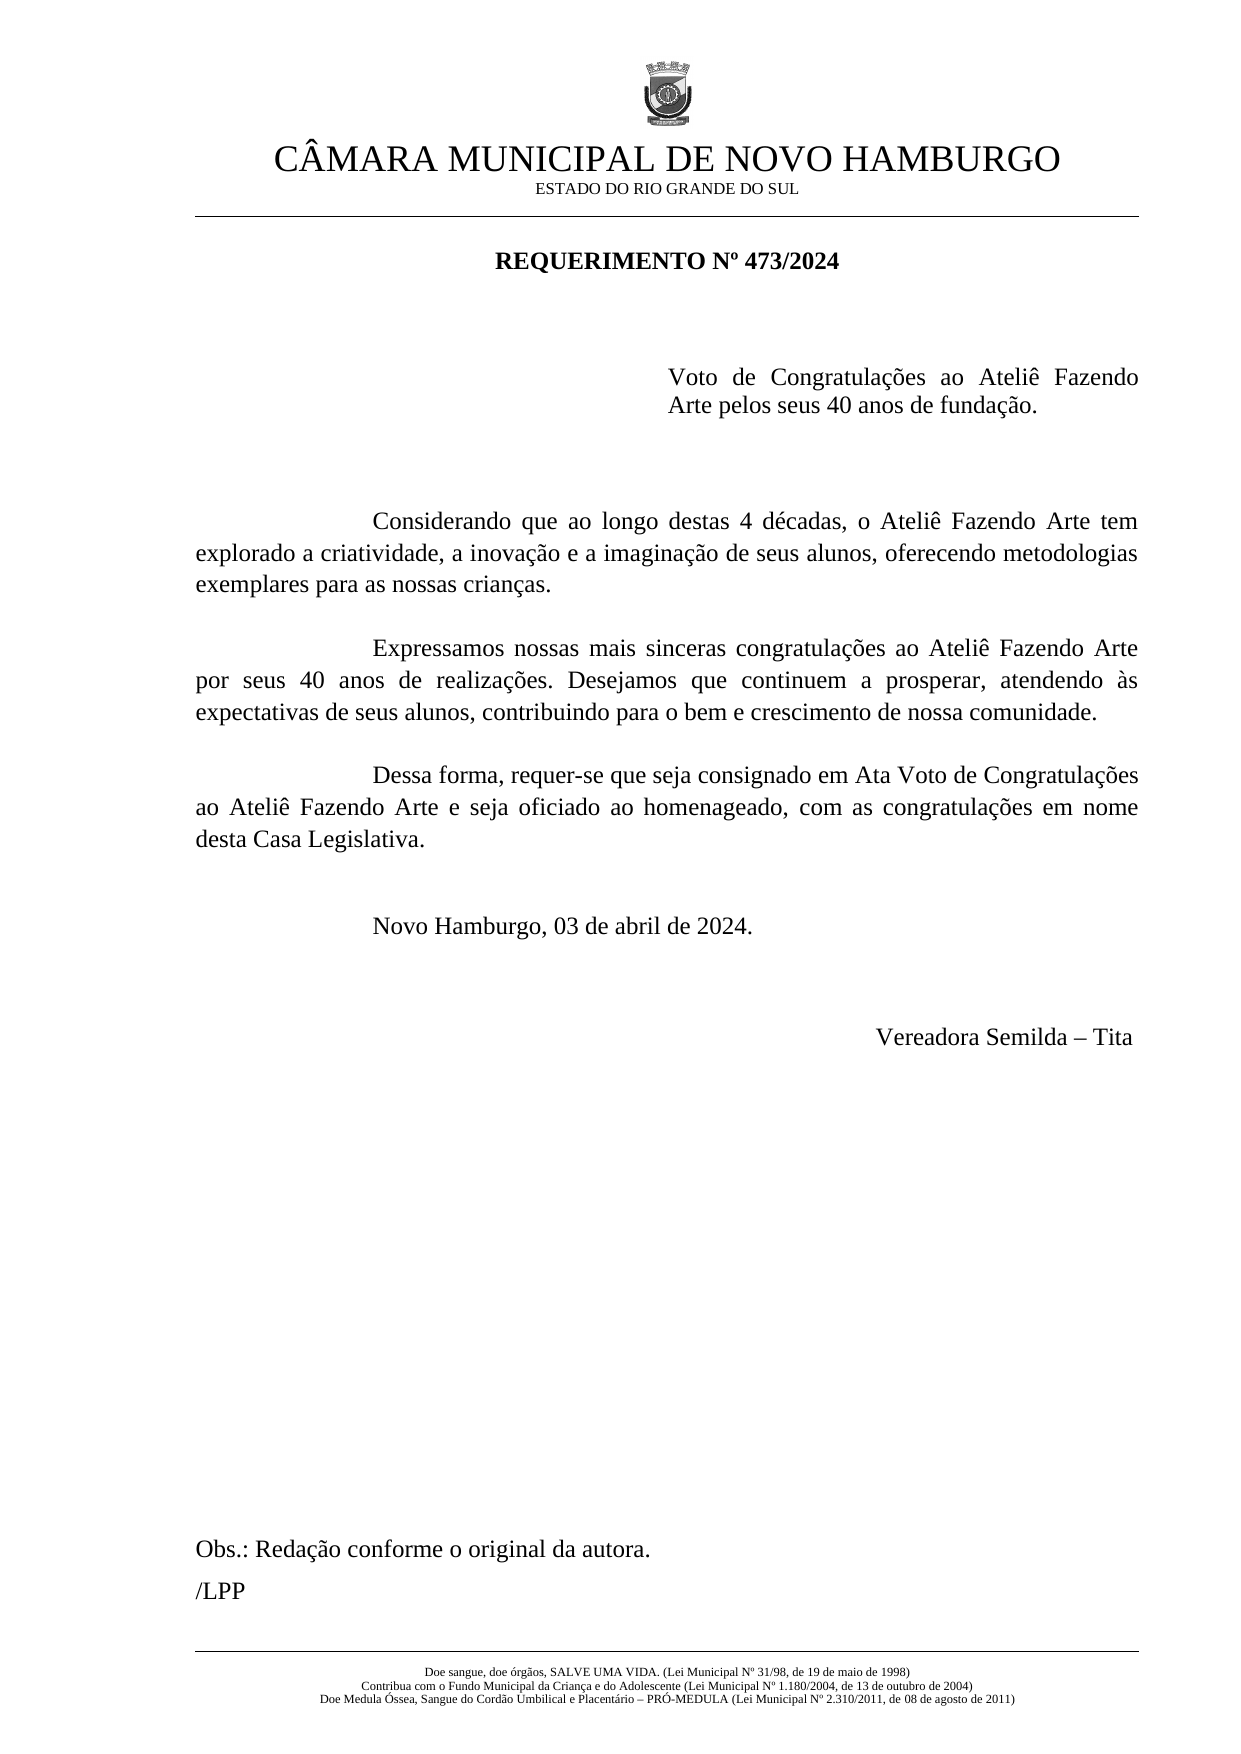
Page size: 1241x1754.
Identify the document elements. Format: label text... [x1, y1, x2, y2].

text Novo Hamburgo, 03 de abril de 2024. [195, 912, 1139, 939]
text Obs.: Redação conforme o original da autora. [195, 1535, 1139, 1563]
text Considerando que ao longo destas 4 décadas, o Ateliê Fazendo Arte tem explorado a criatividade, a inovação e a imaginação de seus alunos, oferecendo metodologias exemplares para as nossas crianças. [195, 507, 1139, 598]
text /LPP [195, 1577, 1139, 1604]
text Dessa forma, requer-se que seja consignado em Ata Voto de Congratulações ao Ateliê Fazendo Arte e seja oficiado ao homenageado, com as congratulações em nome desta Casa Legislativa. [195, 761, 1139, 852]
text Voto de Congratulações ao Ateliê Fazendo Arte pelos seus 40 anos de fundação. [668, 363, 1139, 418]
text REQUERIMENTO Nº 473/2024 [195, 247, 1139, 274]
text Vereadora Semilda – Tita [195, 1023, 1139, 1050]
text Expressamos nossas mais sinceras congratulações ao Ateliê Fazendo Arte por seus 40 anos de realizações. Desejamos que continuem a prosperar, atendendo às expectativas de seus alunos, contribuindo para o bem e crescimento de nossa comunidade. [195, 634, 1139, 725]
